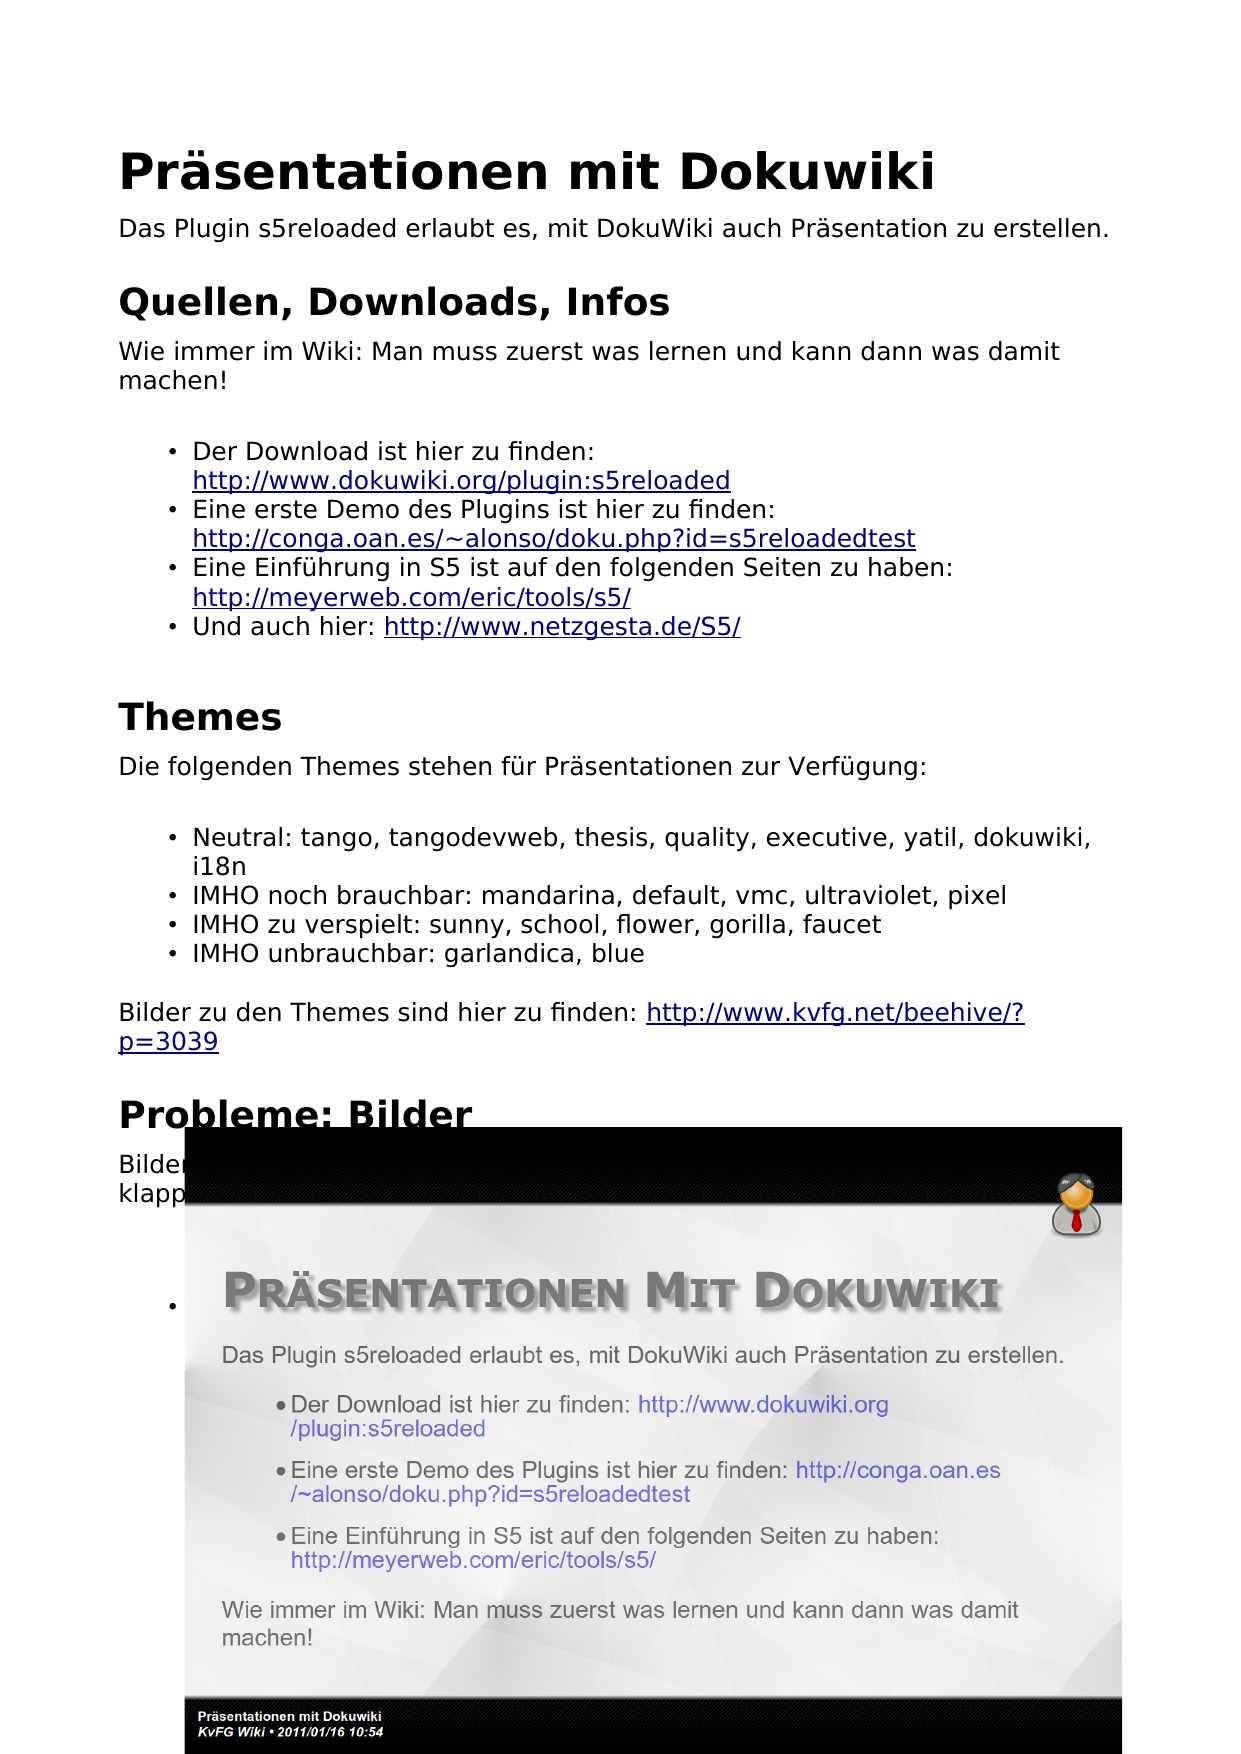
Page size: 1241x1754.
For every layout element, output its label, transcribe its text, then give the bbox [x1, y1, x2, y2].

text Bilder sollten eigentlich automatisch skaliert werden, das scheint aber nicht zu klappen. [118, 1150, 184, 1208]
list Neutral: tango, tangodevweb, thesis, quality, executive, yatil, dokuwiki, i18n [177, 823, 1122, 881]
list Und auch hier: http://www.netzgesta.de/S5/ [177, 612, 1122, 641]
picture [184, 1127, 1123, 1754]
subtitle Probleme: Bilder [118, 1094, 1122, 1138]
list IMHO unbrauchbar: garlandica, blue [177, 939, 1122, 969]
text Die folgenden Themes stehen für Präsentationen zur Verfügung: [118, 752, 1122, 781]
list Eine erste Demo des Plugins ist hier zu finden: http://conga.oan.es/~alonso/doku.php?id=s5reloadedtest [177, 495, 1122, 554]
list Eine Einführung in S5 ist auf den folgenden Seiten zu haben: http://meyerweb.com/eric/tools/s5/ [177, 554, 1122, 612]
subtitle Präsentationen mit Dokuwiki [118, 143, 1122, 201]
list IMHO noch brauchbar: mandarina, default, vmc, ultraviolet, pixel [177, 881, 1122, 910]
text Bilder zu den Themes sind hier zu finden: http://www.kvfg.net/beehive/?p=3039 [118, 998, 1122, 1057]
list Der Download ist hier zu finden: http://www.dokuwiki.org/plugin:s5reloaded [177, 437, 1122, 495]
text Wie immer im Wiki: Man muss zuerst was lernen und kann dann was damit machen! [118, 337, 1122, 395]
text Das Plugin s5reloaded erlaubt es, mit DokuWiki auch Präsentation zu erstellen. [118, 214, 1122, 243]
list IMHO zu verspielt: sunny, school, flower, gorilla, faucet [177, 910, 1122, 939]
subtitle Quellen, Downloads, Infos [118, 281, 1122, 324]
subtitle Themes [118, 696, 1122, 739]
